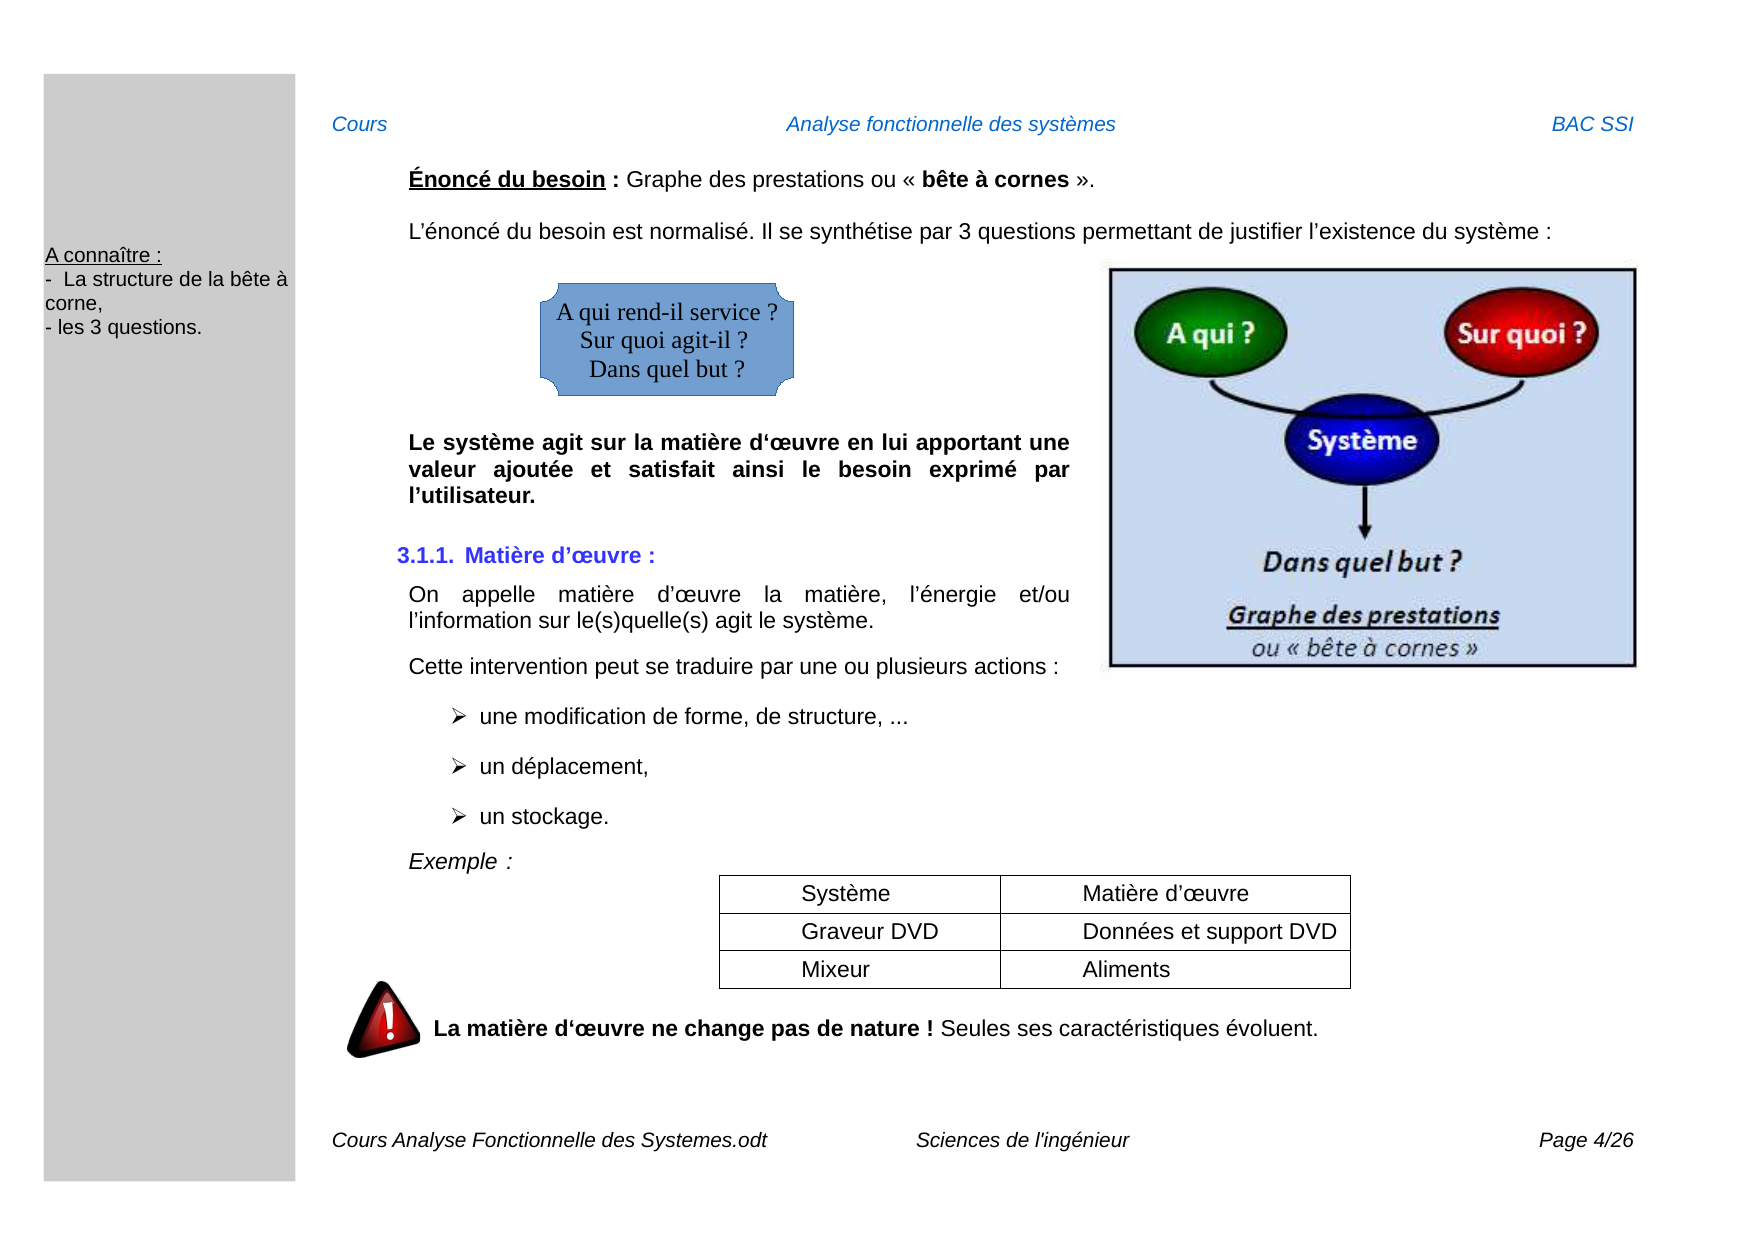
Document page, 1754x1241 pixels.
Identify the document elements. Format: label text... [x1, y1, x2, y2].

text Le système agit sur la matière d‘œuvre en lui apportant une valeur ajoutée et satisfait ainsi le besoin exprimé par l’utilisateur. [408, 429, 1100, 508]
table_header Système [720, 876, 1000, 912]
text On appelle matière d’œuvre la matière, l’énergie et/ou l’information sur le(s)quelle(s) agit le système. [408, 581, 1100, 633]
table_cell Mixeur [720, 951, 1000, 988]
text La matière d‘œuvre ne change pas de nature ! Seules ses caractéristiques évoluent. [332, 1015, 1667, 1067]
table_cell Graveur DVD [720, 914, 1000, 950]
table_header Matière d’œuvre [1001, 876, 1350, 912]
text Exemple : [408, 848, 1667, 874]
picture [1100, 259, 1643, 680]
table_cell Aliments [1001, 951, 1350, 988]
picture [347, 981, 421, 1058]
subtitle Matière d’œuvre : [391, 542, 1100, 568]
table_cell Données et support DVD [1001, 914, 1350, 950]
text L’énoncé du besoin est normalisé. Il se synthétise par 3 questions permettant de justifier l’existence du système : [408, 218, 1667, 245]
list un stockage. [450, 803, 1667, 829]
list un déplacement, [450, 753, 1667, 779]
text Cette intervention peut se traduire par une ou plusieurs actions : [408, 653, 1100, 679]
text Énoncé du besoin : Graphe des prestations ou « bête à cornes ». [408, 166, 1667, 192]
subtitle [1643, 542, 1667, 568]
list une modification de forme, de structure, ... [450, 703, 1667, 729]
